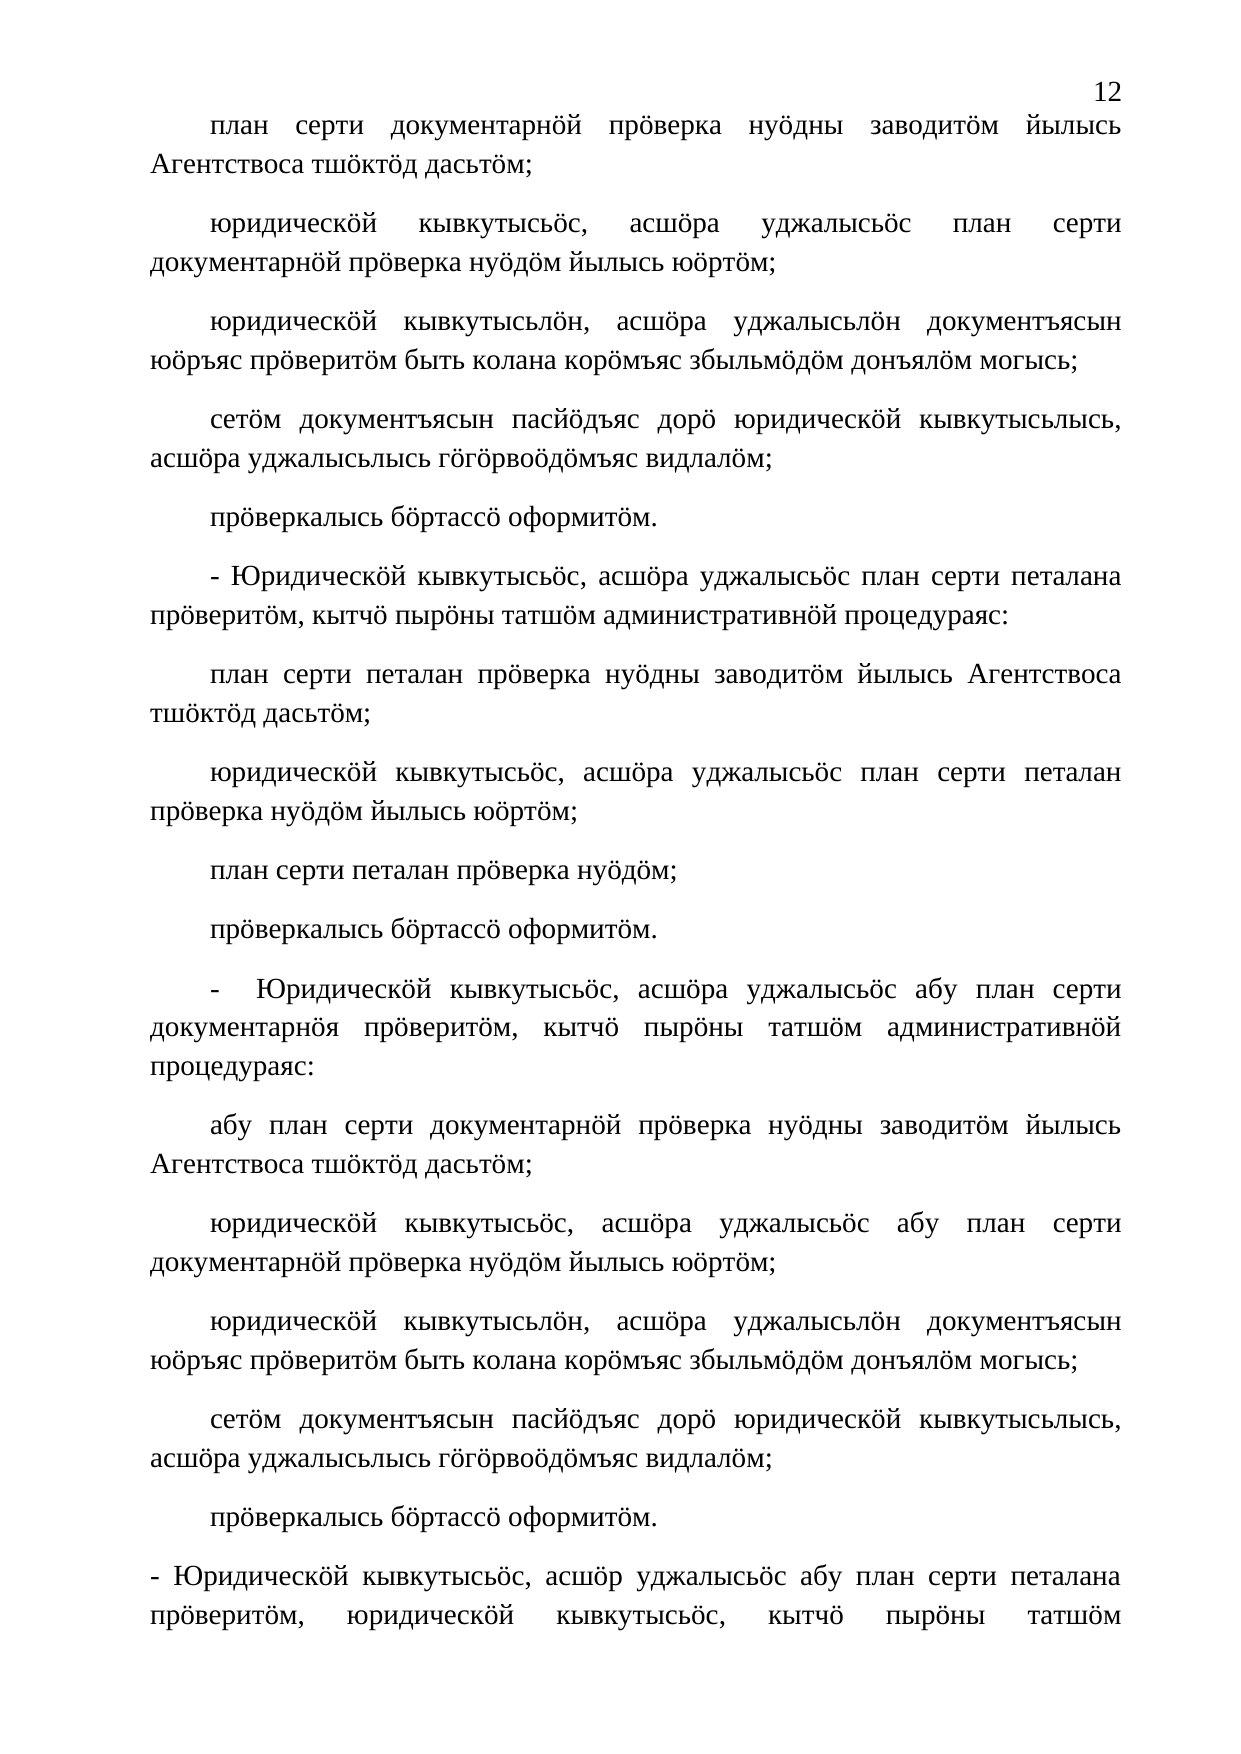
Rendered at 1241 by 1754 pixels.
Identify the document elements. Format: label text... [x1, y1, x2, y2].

text план серти документарнӧй прӧверка нуӧдны заводитӧм йылысь Агентствоса тшӧктӧд дасьтӧм; [150, 107, 1122, 179]
text план серти петалан прӧверка нуӧдны заводитӧм йылысь Агентствоса тшӧктӧд дасьтӧм; [150, 656, 1122, 728]
text абу план серти документарнӧй прӧверка нуӧдны заводитӧм йылысь Агентствоса тшӧктӧд дасьтӧм; [150, 1107, 1122, 1179]
text сетӧм документъясын пасйӧдъяс дорӧ юридическӧй кывкутысьлысь, асшӧра уджалысьлысь гӧгӧрвоӧдӧмъяс видлалӧм; [150, 1401, 1122, 1473]
text юридическӧй кывкутысьӧс, асшӧра уджалысьӧс план серти петалан прӧверка нуӧдӧм йылысь юӧртӧм; [150, 754, 1122, 826]
text сетӧм документъясын пасйӧдъяс дорӧ юридическӧй кывкутысьлысь, асшӧра уджалысьлысь гӧгӧрвоӧдӧмъяс видлалӧм; [150, 401, 1122, 473]
text юридическӧй кывкутысьӧс, асшӧра уджалысьӧс план серти документарнӧй прӧверка нуӧдӧм йылысь юӧртӧм; [150, 205, 1122, 277]
text план серти петалан прӧверка нуӧдӧм; [150, 852, 1122, 886]
text прӧверкалысь бӧртассӧ оформитӧм. [150, 912, 1122, 945]
text прӧверкалысь бӧртассӧ оформитӧм. [150, 1499, 1122, 1533]
text - Юридическӧй кывкутысьӧс, асшӧра уджалысьӧс план серти петалана прӧверитӧм, кытчӧ пырӧны татшӧм административнӧй процедураяс: [150, 558, 1122, 631]
text юридическӧй кывкутысьӧс, асшӧра уджалысьӧс абу план серти документарнӧй прӧверка нуӧдӧм йылысь юӧртӧм; [150, 1205, 1122, 1277]
text юридическӧй кывкутысьлӧн, асшӧра уджалысьлӧн документъясын юӧръяс прӧверитӧм быть колана корӧмъяс збыльмӧдӧм донъялӧм могысь; [150, 1303, 1122, 1375]
text - Юридическӧй кывкутысьӧс, асшӧра уджалысьӧс абу план серти документарнӧя прӧверитӧм, кытчӧ пырӧны татшӧм административнӧй процедураяс: [150, 971, 1122, 1082]
list - Юридическӧй кывкутысьӧс, асшӧр уджалысьӧс абу план серти петалана прӧверитӧм, юридическӧй кывкутысьӧс, кытчӧ пырӧны татшӧм [150, 1558, 1122, 1631]
text юридическӧй кывкутысьлӧн, асшӧра уджалысьлӧн документъясын юӧръяс прӧверитӧм быть колана корӧмъяс збыльмӧдӧм донъялӧм могысь; [150, 303, 1122, 375]
text прӧверкалысь бӧртассӧ оформитӧм. [150, 499, 1122, 533]
